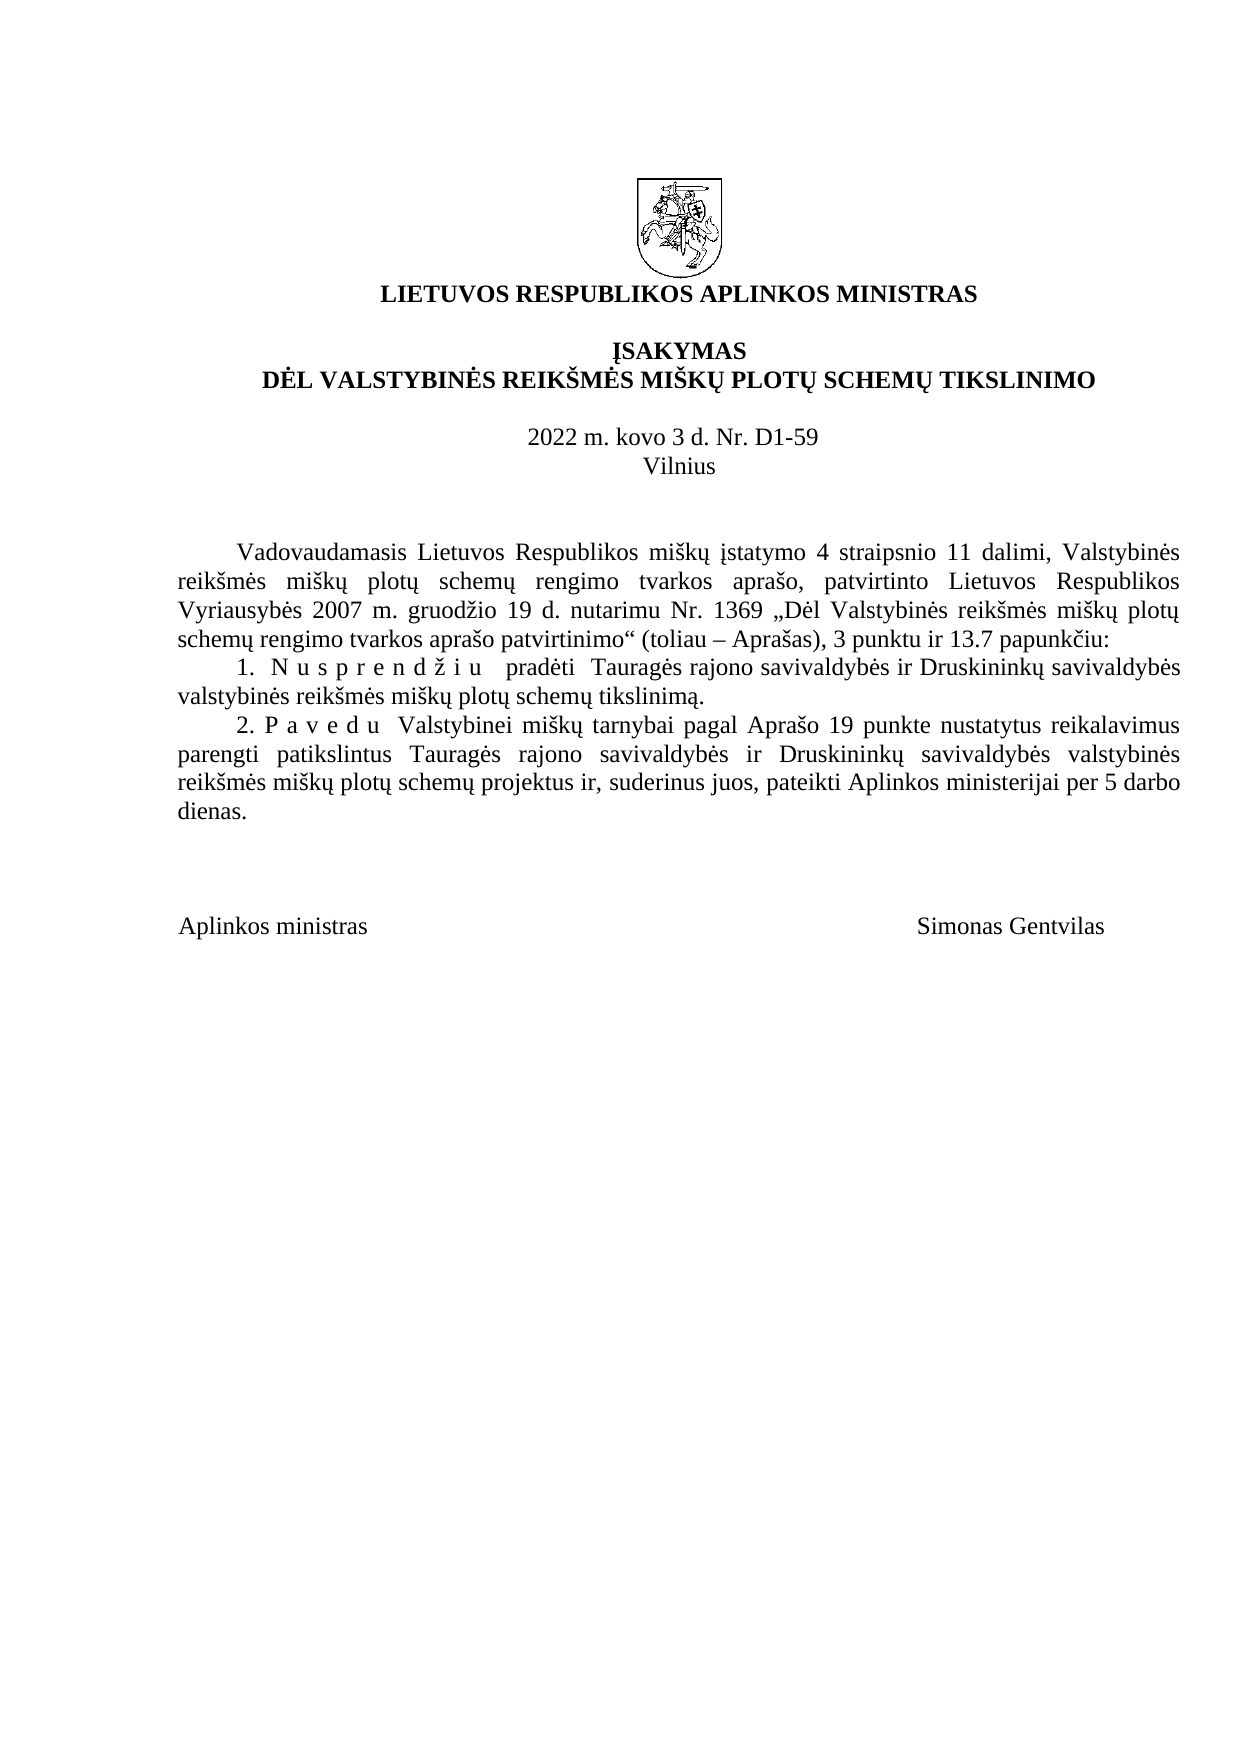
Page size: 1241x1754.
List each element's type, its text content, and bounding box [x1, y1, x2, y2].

text DĖL VALSTYBINĖS REIKŠMĖS MIŠKŲ PLOTŲ SCHEMŲ TIKSLINIMO [177, 365, 1181, 394]
text 2022 m. kovo 3 d. Nr. D1-59 [177, 422, 1181, 451]
subtitle 1. Nusprendžiu pradėti Tauragės rajono savivaldybės ir Druskininkų savivaldybės valstybinės reikšmės miškų plotų schemų tikslinimą. [177, 652, 1181, 710]
text LIETUVOS RESPUBLIKOS APLINKOS MINISTRAS [177, 279, 1181, 336]
text ĮSAKYMAS [177, 336, 1181, 365]
subtitle 2. Pavedu Valstybinei miškų tarnybai pagal Aprašo 19 punkte nustatytus reikalavimus parengti patikslintus Tauragės rajono savivaldybės ir Druskininkų savivaldybės valstybinės reikšmės miškų plotų schemų projektus ir, suderinus juos, pateikti Aplinkos ministerijai per 5 darbo dienas. [177, 710, 1181, 825]
text Aplinkos ministras Simonas Gentvilas [178, 911, 1181, 940]
text Vadovaudamasis Lietuvos Respublikos miškų įstatymo 4 straipsnio 11 dalimi, Valstybinės reikšmės miškų plotų schemų rengimo tvarkos aprašo, patvirtinto Lietuvos Respublikos Vyriausybės 2007 m. gruodžio 19 d. nutarimu Nr. 1369 „Dėl Valstybinės reikšmės miškų plotų schemų rengimo tvarkos aprašo patvirtinimo“ (toliau – Aprašas), 3 punktu ir 13.7 papunkčiu: [177, 537, 1181, 652]
text Vilnius [177, 451, 1181, 480]
